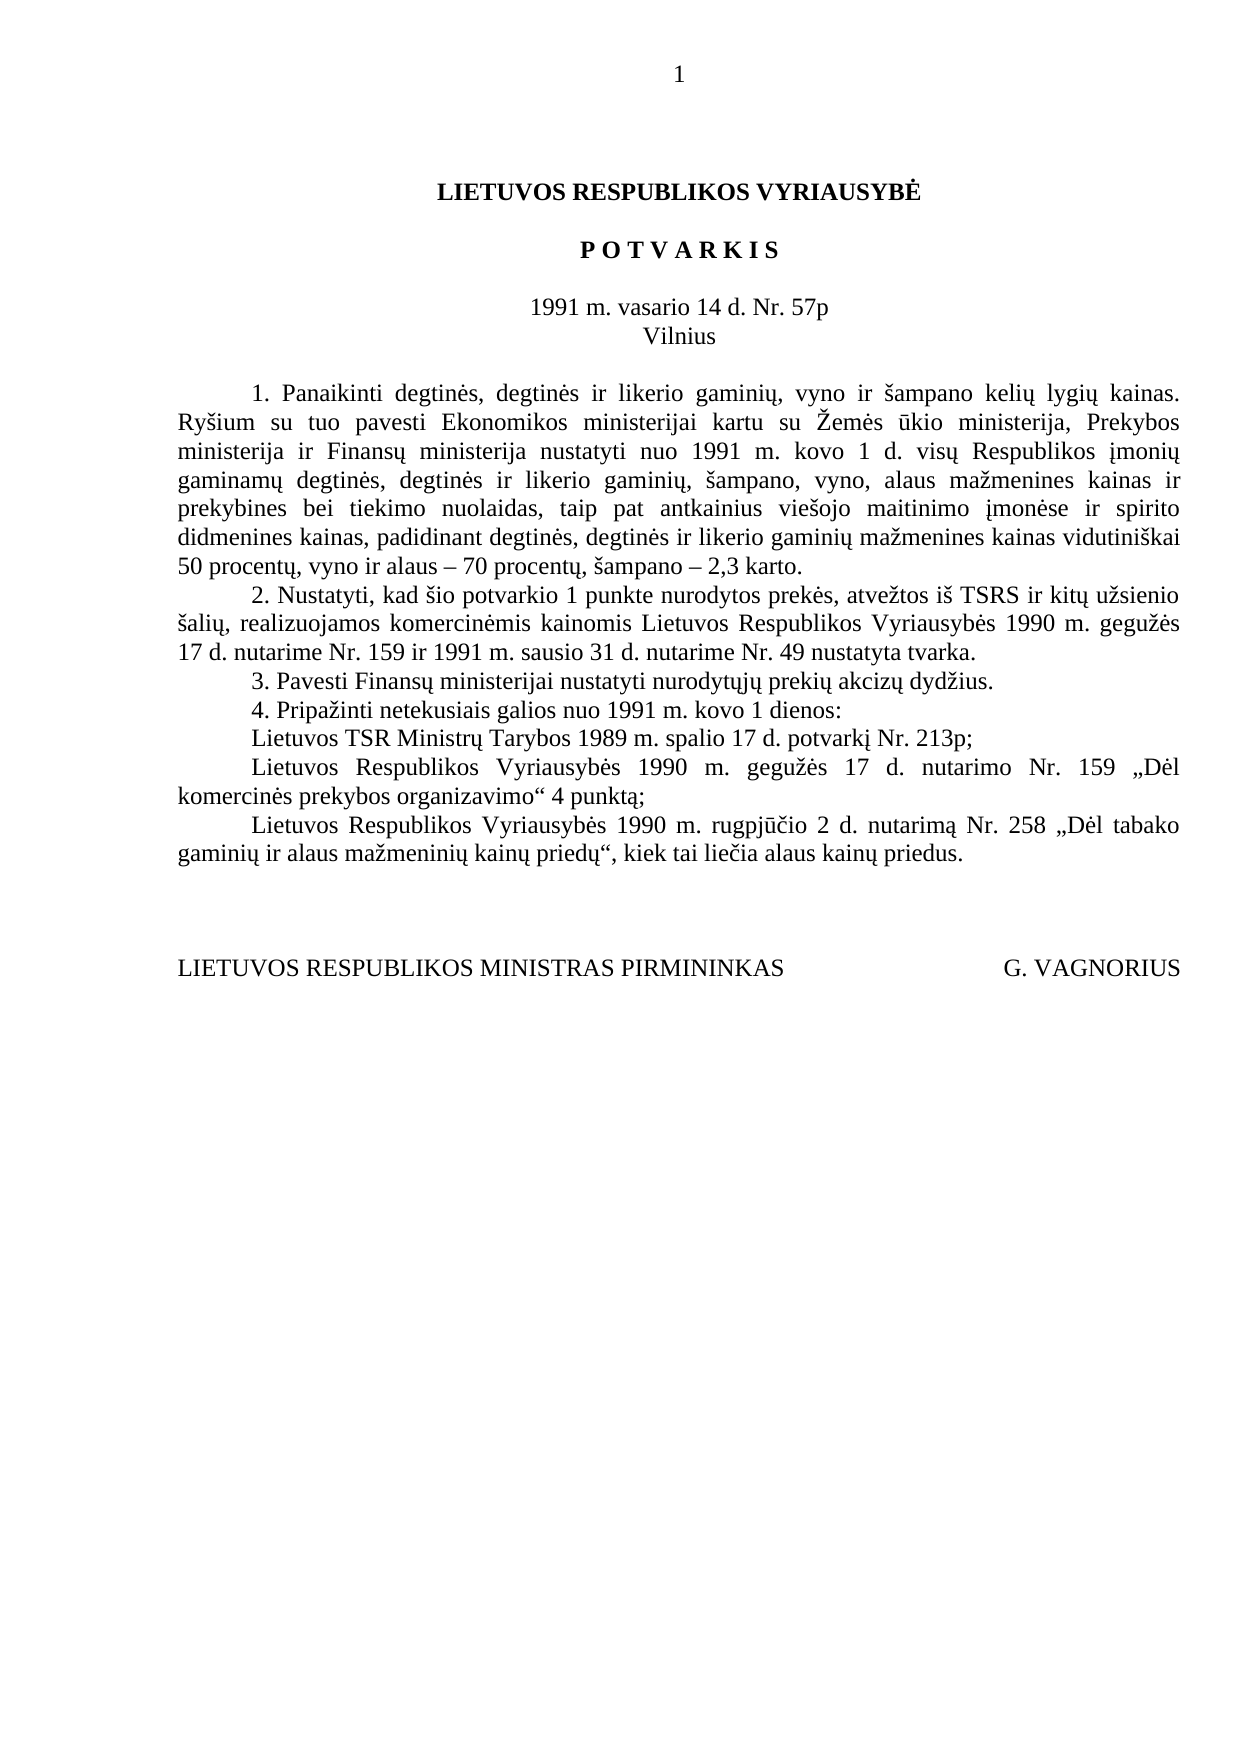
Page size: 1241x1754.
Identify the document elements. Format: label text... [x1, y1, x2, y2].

text Lietuvos Respublikos Vyriausybės 1990 m. gegužės 17 d. nutarimo Nr. 159 „Dėl komercinės prekybos organizavimo“ 4 punktą; [177, 752, 1181, 810]
text LIETUVOS RESPUBLIKOS MINISTRAS PIRMININKAS G. VAGNORIUS [177, 953, 1181, 982]
text Vilnius [177, 321, 1181, 350]
text 1991 m. vasario 14 d. Nr. 57p [177, 292, 1181, 321]
text P O T V A R K I S [177, 235, 1181, 263]
text LIETUVOS RESPUBLIKOS VYRIAUSYBĖ [177, 177, 1181, 206]
text 3. Pavesti Finansų ministerijai nustatyti nurodytųjų prekių akcizų dydžius. [177, 666, 1181, 695]
text 2. Nustatyti, kad šio potvarkio 1 punkte nurodytos prekės, atvežtos iš TSRS ir kitų užsienio šalių, realizuojamos komercinėmis kainomis Lietuvos Respublikos Vyriausybės 1990 m. gegužės 17 d. nutarime Nr. 159 ir 1991 m. sausio 31 d. nutarime Nr. 49 nustatyta tvarka. [177, 580, 1181, 666]
text Lietuvos TSR Ministrų Tarybos 1989 m. spalio 17 d. potvarkį Nr. 213p; [177, 723, 1181, 752]
text Lietuvos Respublikos Vyriausybės 1990 m. rugpjūčio 2 d. nutarimą Nr. 258 „Dėl tabako gaminių ir alaus mažmeninių kainų priedų“, kiek tai liečia alaus kainų priedus. [177, 810, 1181, 867]
text 4. Pripažinti netekusiais galios nuo 1991 m. kovo 1 dienos: [177, 695, 1181, 723]
text 1. Panaikinti degtinės, degtinės ir likerio gaminių, vyno ir šampano kelių lygių kainas. Ryšium su tuo pavesti Ekonomikos ministerijai kartu su Žemės ūkio ministerija, Prekybos ministerija ir Finansų ministerija nustatyti nuo 1991 m. kovo 1 d. visų Respublikos įmonių gaminamų degtinės, degtinės ir likerio gaminių, šampano, vyno, alaus mažmenines kainas ir prekybines bei tiekimo nuolaidas, taip pat antkainius viešojo maitinimo įmonėse ir spirito didmenines kainas, padidinant degtinės, degtinės ir likerio gaminių mažmenines kainas vidutiniškai 50 procentų, vyno ir alaus – 70 procentų, šampano – 2,3 karto. [177, 378, 1181, 580]
